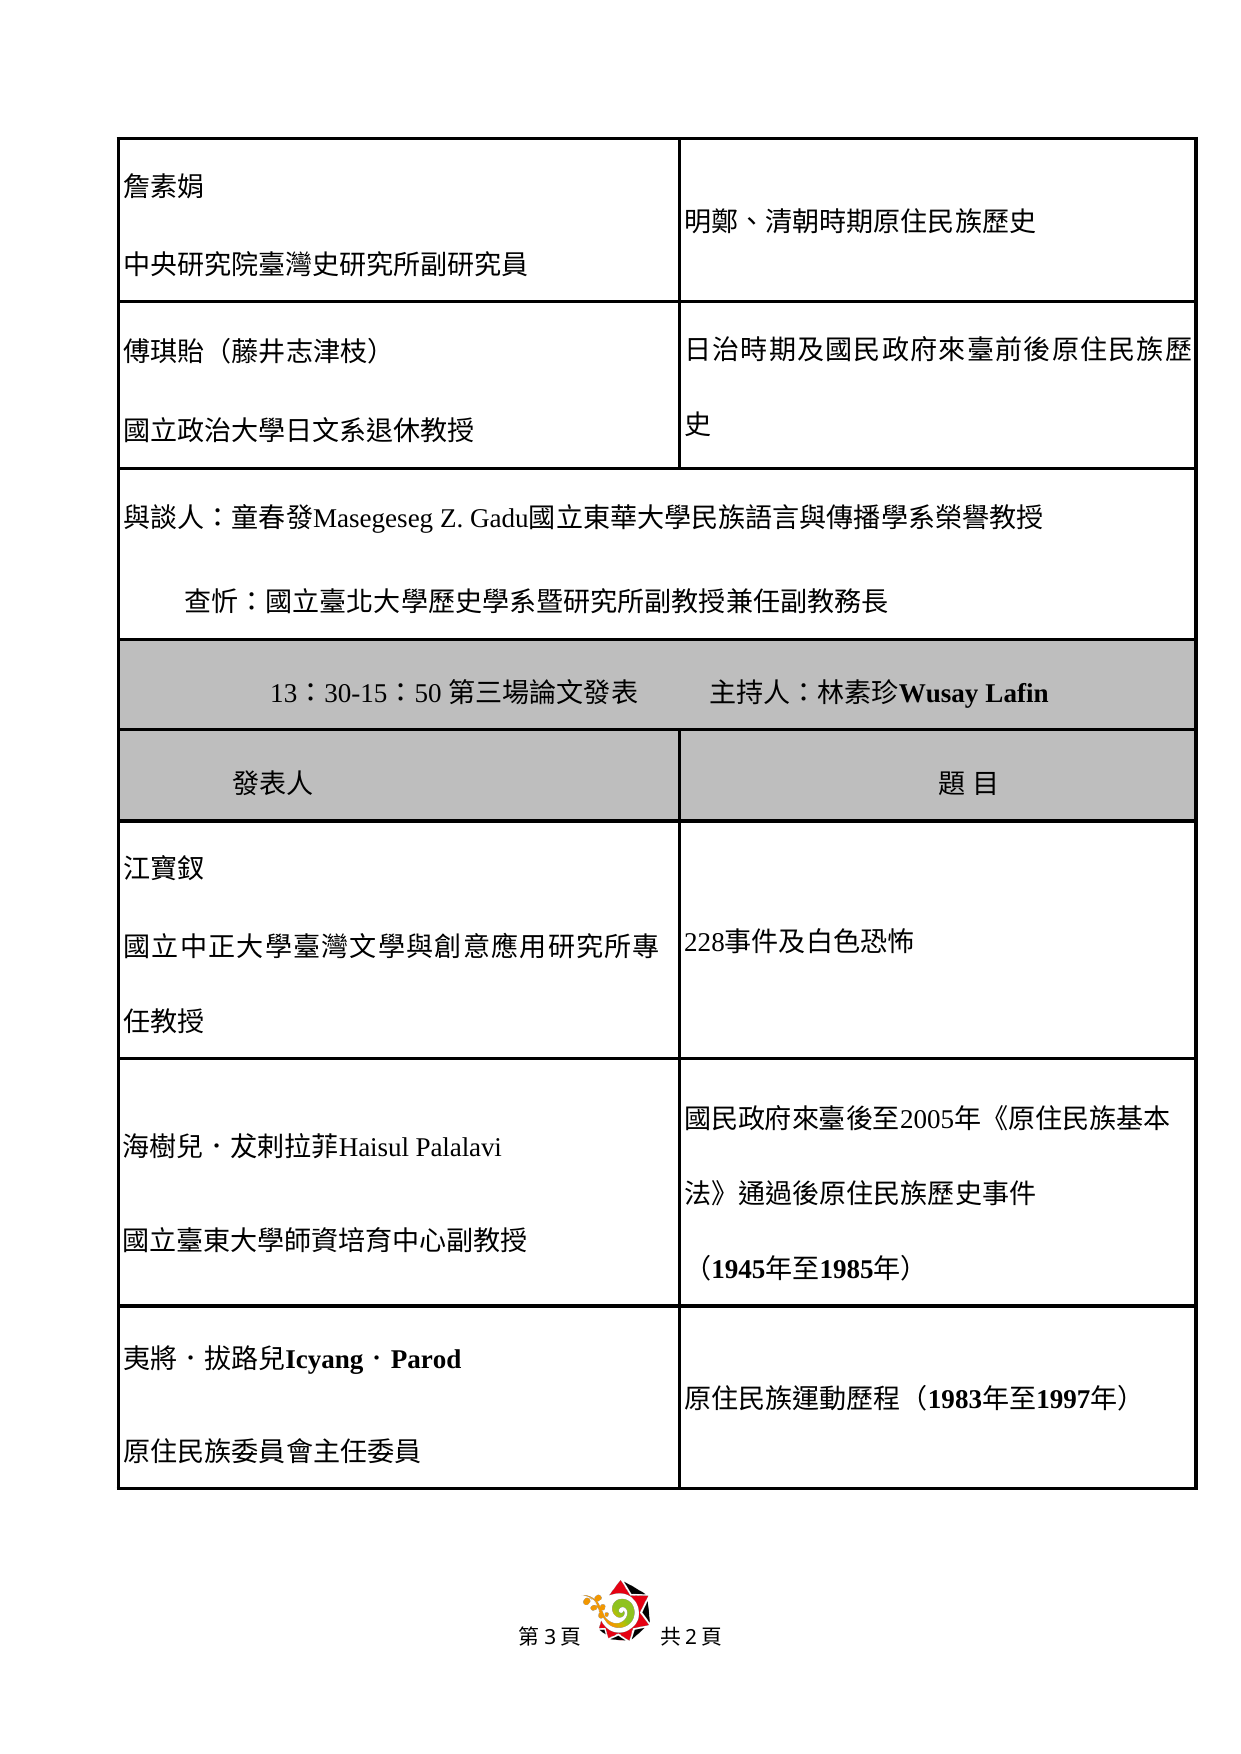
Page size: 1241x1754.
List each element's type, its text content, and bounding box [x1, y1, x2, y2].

table_cell 13：30-15：50 第三場論文發表 主持人：林素珍Wusay Lafin [120, 641, 1194, 728]
table_cell 與談人：童春發Masegeseg Z. Gadu國立東華大學民族語言與傳播學系榮譽教授 查忻：國立臺北大學歷史學系暨研究所副教授兼任副教務長 [120, 470, 1194, 637]
table_cell 詹素娟 中央研究院臺灣史研究所副研究員 [120, 140, 678, 300]
table_cell 夷將．拔路兒Icyang．Parod 原住民族委員會主任委員 [120, 1308, 678, 1487]
picture [581, 1580, 660, 1645]
table_cell 228事件及白色恐怖 [681, 823, 1194, 1057]
table_cell 題 目 [681, 731, 1194, 819]
table_cell 日治時期及國民政府來臺前後原住民族歷史 [681, 303, 1194, 467]
table_cell 原住民族運動歷程（1983年至1997年） [681, 1308, 1194, 1487]
table_cell 國民政府來臺後至2005年《原住民族基本法》通過後原住民族歷史事件 （1945年至1985年） [681, 1060, 1194, 1304]
table_cell 發表人 [120, 731, 678, 819]
table_cell 傅琪貽（藤井志津枝） 國立政治大學日文系退休教授 [120, 303, 678, 467]
table_cell 明鄭、清朝時期原住民族歷史 [681, 140, 1194, 300]
table_cell 海樹兒．犮剌拉菲Haisul Palalavi 國立臺東大學師資培育中心副教授 [120, 1060, 678, 1304]
table_cell 江寶釵 國立中正大學臺灣文學與創意應用研究所專任教授 [120, 823, 678, 1057]
